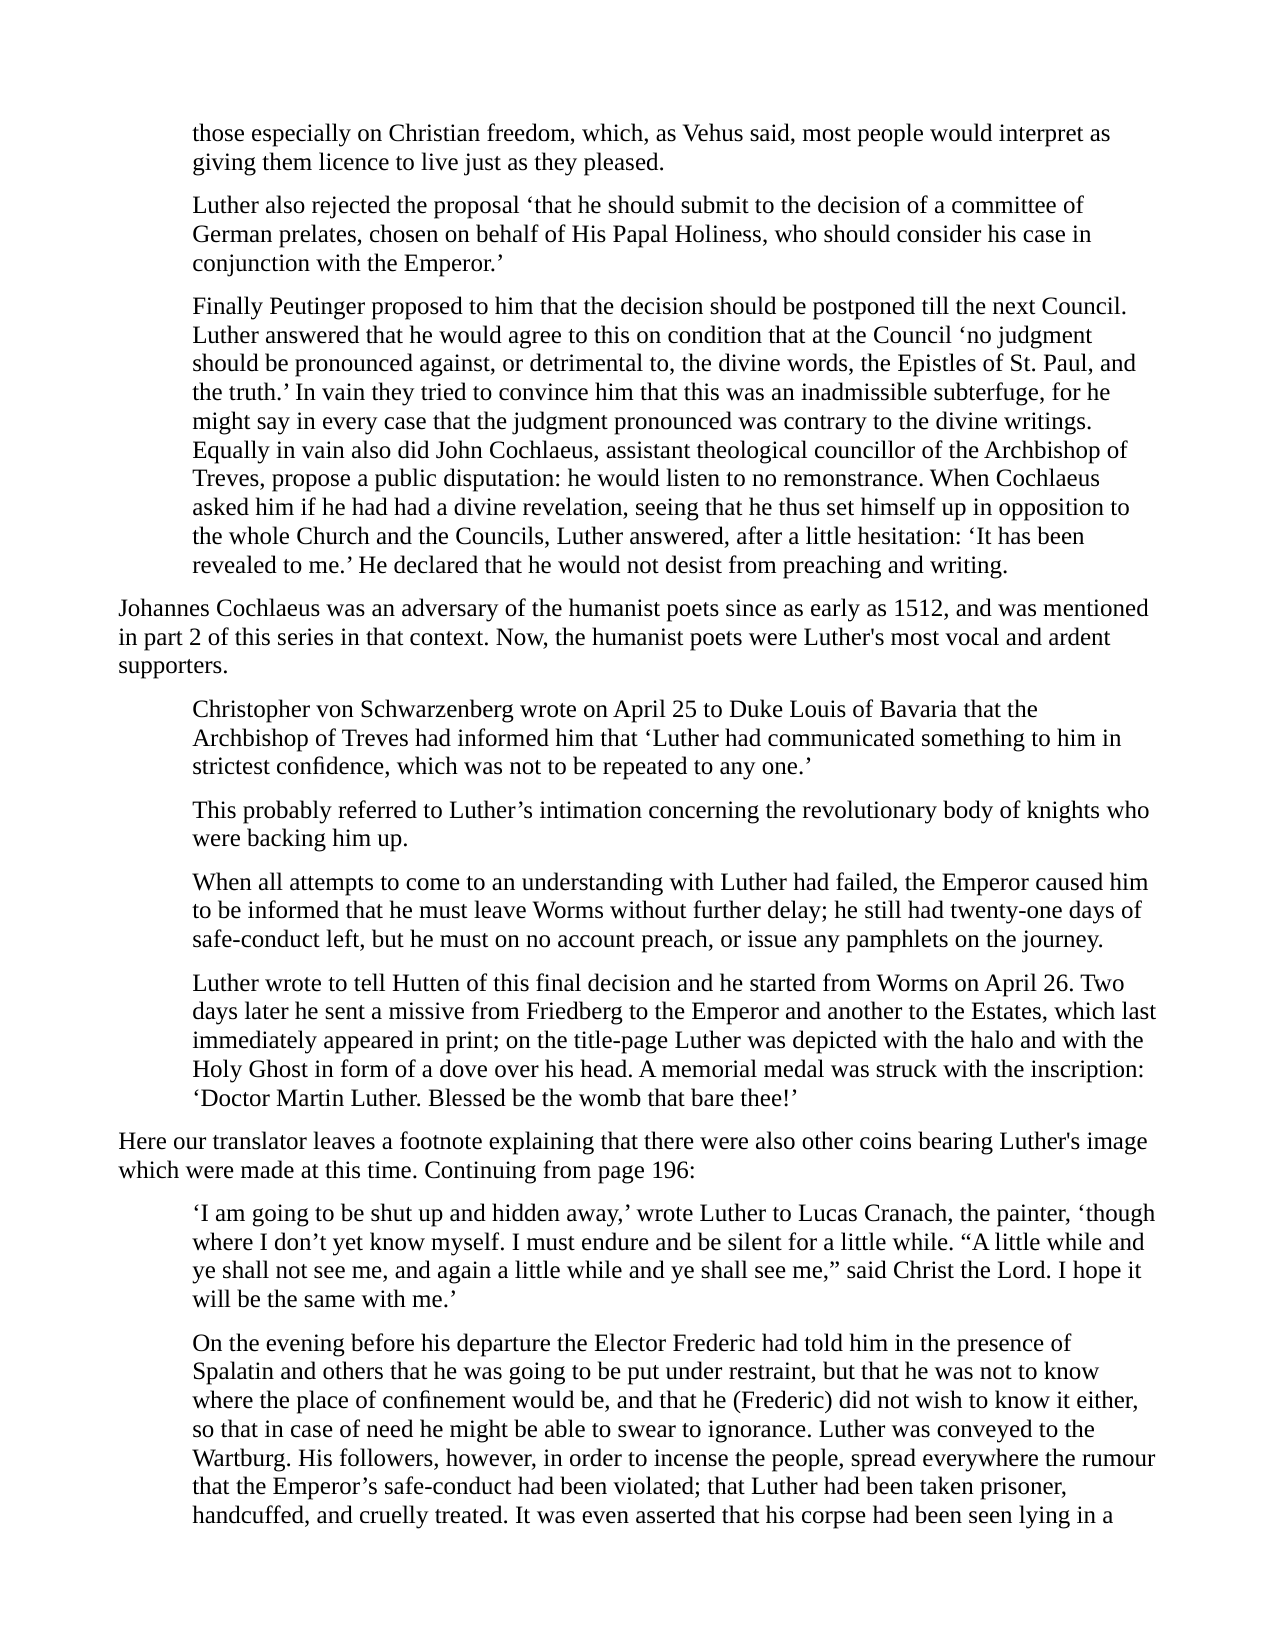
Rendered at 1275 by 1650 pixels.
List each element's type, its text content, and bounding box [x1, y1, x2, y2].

text Luther wrote to tell Hutten of this final decision and he started from Worms on April 26. Two days later he sent a missive from Friedberg to the Emperor and another to the Estates, which last immediately appeared in print; on the title-page Luther was depicted with the halo and with the Holy Ghost in form of a dove over his head. A memorial medal was struck with the inscription: ‘Doctor Martin Luther. Blessed be the womb that bare thee!’ [192, 968, 1157, 1111]
text Luther also rejected the proposal ‘that he should submit to the decision of a committee of German prelates, chosen on behalf of His Papal Holiness, who should consider his case in conjunction with the Emperor.’ [192, 190, 1157, 276]
text ‘I am going to be shut up and hidden away,’ wrote Luther to Lucas Cranach, the painter, ‘though where I don’t yet know myself. I must endure and be silent for a little while. “A little while and ye shall not see me, and again a little while and ye shall see me,” said Christ the Lord. I hope it will be the same with me.’ [192, 1198, 1157, 1313]
text those especially on Christian freedom, which, as Vehus said, most people would interpret as giving them licence to live just as they pleased. [192, 118, 1157, 176]
text Finally Peutinger proposed to him that the decision should be postponed till the next Council. Luther answered that he would agree to this on condition that at the Council ‘no judgment should be pronounced against, or detrimental to, the divine words, the Epistles of St. Paul, and the truth.’ In vain they tried to convince him that this was an inadmissible subterfuge, for he might say in every case that the judgment pronounced was contrary to the divine writings. Equally in vain also did John Cochlaeus, assistant theological councillor of the Archbishop of Treves, propose a public disputation: he would listen to no remonstrance. When Cochlaeus asked him if he had had a divine revelation, seeing that he thus set himself up in opposition to the whole Church and the Councils, Luther answered, after a little hesitation: ‘It has been revealed to me.’ He declared that he would not desist from preaching and writing. [192, 291, 1157, 578]
text On the evening before his departure the Elector Frederic had told him in the presence of Spalatin and others that he was going to be put under restraint, but that he was not to know where the place of conﬁnement would be, and that he (Frederic) did not wish to know it either, so that in case of need he might be able to swear to ignorance. Luther was conveyed to the Wartburg. His followers, however, in order to incense the people, spread everywhere the rumour that the Emperor’s safe-conduct had been violated; that Luther had been taken prisoner, handcuffed, and cruelly treated. It was even asserted that his corpse had been seen lying in a [192, 1328, 1157, 1529]
text Christopher von Schwarzenberg wrote on April 25 to Duke Louis of Bavaria that the Archbishop of Treves had informed him that ‘Luther had communicated something to him in strictest conﬁdence, which was not to be repeated to any one.’ [192, 694, 1157, 780]
text This probably referred to Luther’s intimation concerning the revolutionary body of knights who were backing him up. [192, 795, 1157, 852]
text When all attempts to come to an understanding with Luther had failed, the Emperor caused him to be informed that he must leave Worms without further delay; he still had twenty-one days of safe-conduct left, but he must on no account preach, or issue any pamphlets on the journey. [192, 867, 1157, 953]
text Here our translator leaves a footnote explaining that there were also other coins bearing Luther's image which were made at this time. Continuing from page 196: [118, 1126, 1157, 1183]
text Johannes Cochlaeus was an adversary of the humanist poets since as early as 1512, and was mentioned in part 2 of this series in that context. Now, the humanist poets were Luther's most vocal and ardent supporters. [118, 593, 1157, 679]
